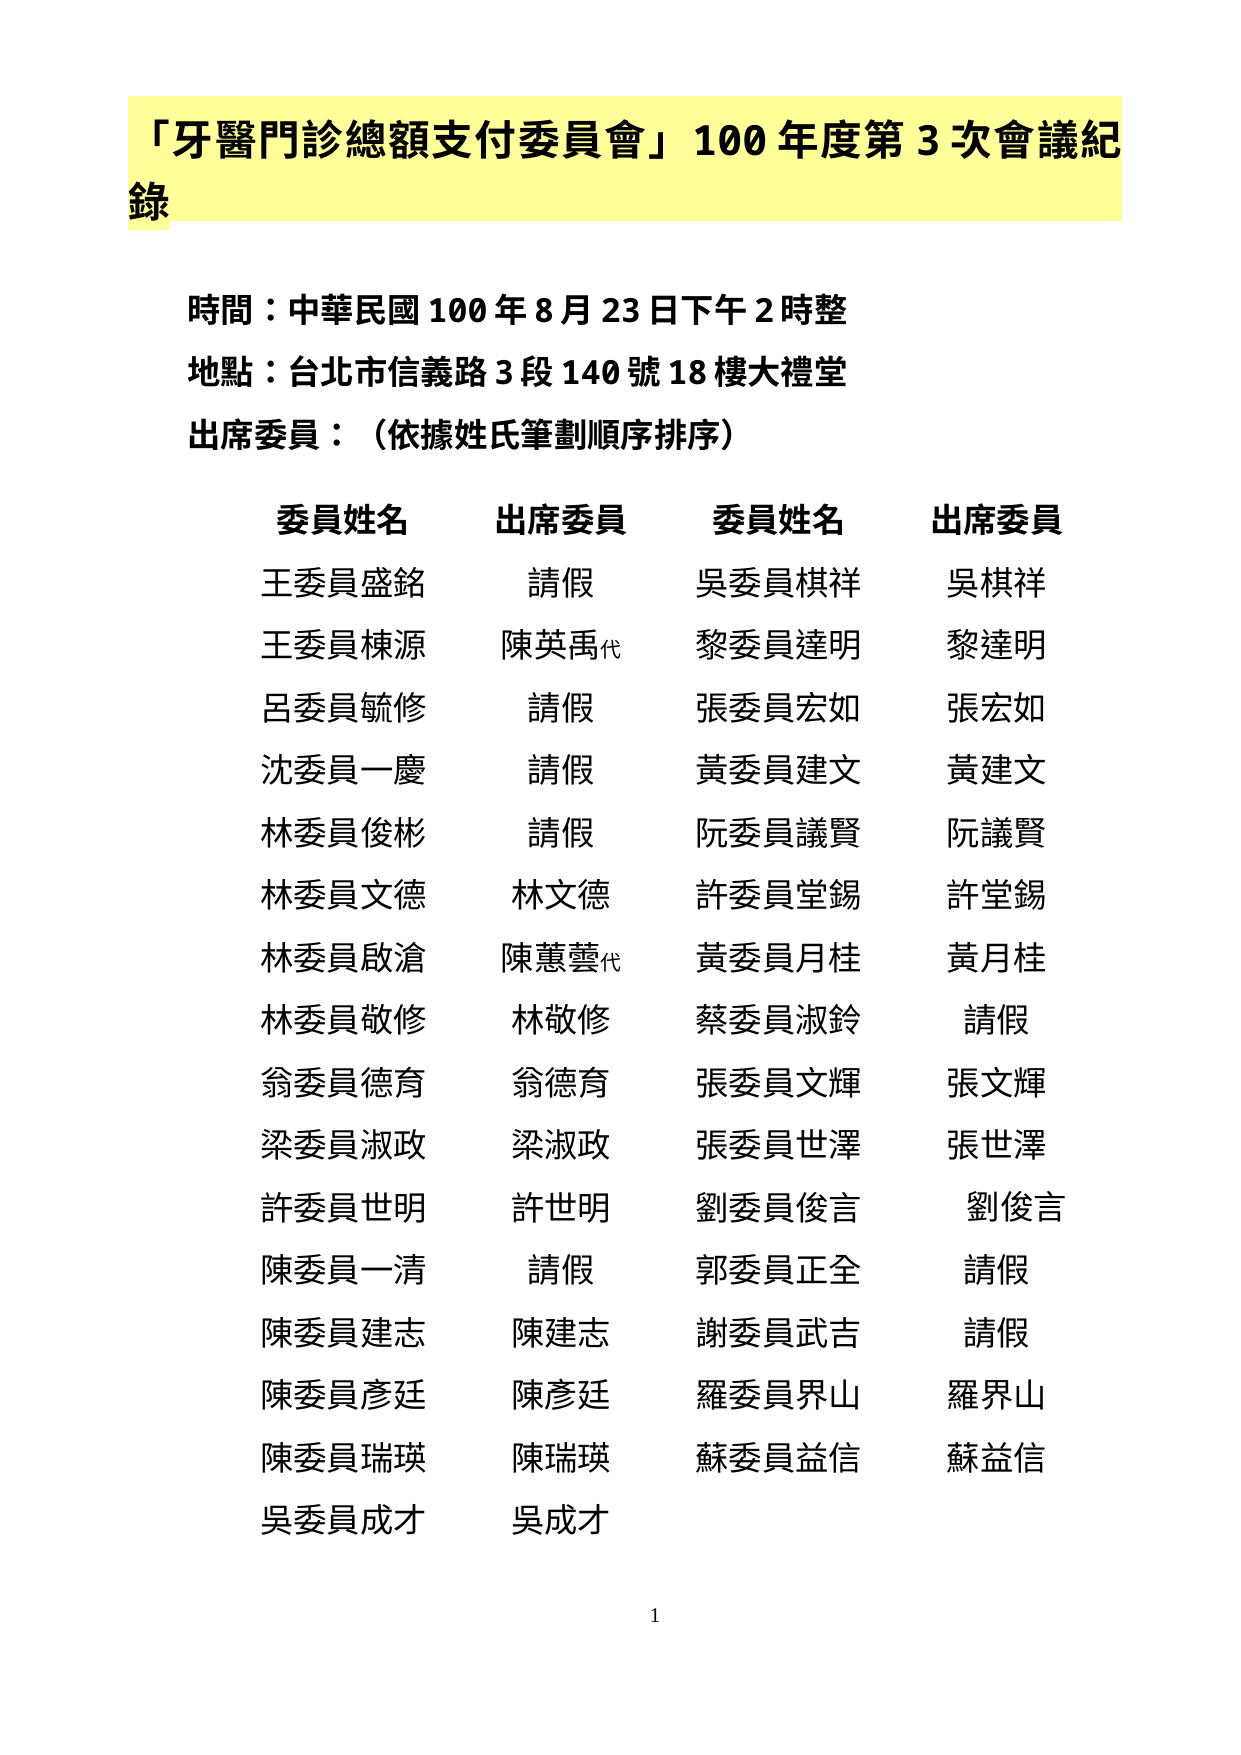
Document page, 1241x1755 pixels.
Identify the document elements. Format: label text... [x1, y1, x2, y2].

table_cell 陳委員瑞瑛 [235, 1414, 452, 1476]
table_header 委員姓名 [235, 476, 452, 539]
table_cell 許堂錫 [888, 851, 1105, 914]
text 「牙醫門診總額支付委員會」100年度第3次會議紀錄 [128, 96, 1122, 221]
table_cell [670, 1476, 888, 1539]
table_cell 林文德 [452, 851, 670, 914]
table_cell 請假 [888, 1289, 1105, 1351]
table_cell 陳英禹代 [452, 601, 670, 664]
table_header 委員姓名 [670, 476, 888, 539]
table_cell 謝委員武吉 [670, 1289, 888, 1351]
table_header 出席委員 [888, 476, 1105, 539]
table_cell 黎達明 [888, 601, 1105, 664]
table_cell 陳蕙蕓代 [452, 914, 670, 976]
table_cell 黎委員達明 [670, 601, 888, 664]
table_cell 請假 [452, 1226, 670, 1289]
text 出席委員：（依據姓氏筆劃順序排序） [187, 391, 1122, 453]
table_cell 吳委員棋祥 [670, 539, 888, 601]
table_cell 張委員宏如 [670, 664, 888, 726]
table_cell 請假 [452, 664, 670, 726]
table_cell 蘇益信 [888, 1414, 1105, 1476]
table_cell 翁委員德育 [235, 1039, 452, 1101]
table_cell 蔡委員淑鈴 [670, 976, 888, 1039]
table_cell 王委員棟源 [235, 601, 452, 664]
table_cell 許世明 [452, 1164, 670, 1226]
table_cell 林委員文德 [235, 851, 452, 914]
table_cell 許委員世明 [235, 1164, 452, 1226]
text 地點：台北市信義路3段140號18樓大禮堂 [187, 328, 1122, 391]
table_cell 張世澤 [888, 1101, 1105, 1164]
table_cell 蘇委員益信 [670, 1414, 888, 1476]
table_cell 吳棋祥 [888, 539, 1105, 601]
text 時間：中華民國100年8月23日下午2時整 [187, 266, 1122, 328]
table_cell 陳彥廷 [452, 1351, 670, 1414]
table_cell 林敬修 [452, 976, 670, 1039]
table_cell 梁淑政 [452, 1101, 670, 1164]
table_cell 黃委員月桂 [670, 914, 888, 976]
table_cell 陳委員建志 [235, 1289, 452, 1351]
table_cell 請假 [452, 726, 670, 789]
table_cell 請假 [888, 1226, 1105, 1289]
table_cell 林委員啟滄 [235, 914, 452, 976]
table_cell 黃月桂 [888, 914, 1105, 976]
table_cell 請假 [452, 539, 670, 601]
table_cell 阮委員議賢 [670, 789, 888, 851]
table_cell 陳委員彥廷 [235, 1351, 452, 1414]
table_cell 林委員敬修 [235, 976, 452, 1039]
table_cell 吳成才 [452, 1476, 670, 1539]
table_cell 郭委員正全 [670, 1226, 888, 1289]
table_cell 沈委員一慶 [235, 726, 452, 789]
table_header 出席委員 [452, 476, 670, 539]
table_cell 陳瑞瑛 [452, 1414, 670, 1476]
table_cell 陳委員一清 [235, 1226, 452, 1289]
table_cell 黃委員建文 [670, 726, 888, 789]
table_cell 張文輝 [888, 1039, 1105, 1101]
table_cell 請假 [888, 976, 1105, 1039]
table_cell 黃建文 [888, 726, 1105, 789]
table_cell 張委員文輝 [670, 1039, 888, 1101]
table_cell 吳委員成才 [235, 1476, 452, 1539]
table_cell 劉委員俊言 [670, 1164, 888, 1226]
table_cell 羅界山 [888, 1351, 1105, 1414]
table_cell 阮議賢 [888, 789, 1105, 851]
table_cell 呂委員毓修 [235, 664, 452, 726]
table_cell 許委員堂錫 [670, 851, 888, 914]
table_cell 請假 [452, 789, 670, 851]
table_cell 羅委員界山 [670, 1351, 888, 1414]
table_cell 劉俊言 [888, 1164, 1105, 1226]
table_cell 王委員盛銘 [235, 539, 452, 601]
table_cell 陳建志 [452, 1289, 670, 1351]
table_cell 林委員俊彬 [235, 789, 452, 851]
table_cell 張宏如 [888, 664, 1105, 726]
table_cell 梁委員淑政 [235, 1101, 452, 1164]
table_cell [888, 1476, 1105, 1539]
table_cell 翁德育 [452, 1039, 670, 1101]
table_cell 張委員世澤 [670, 1101, 888, 1164]
